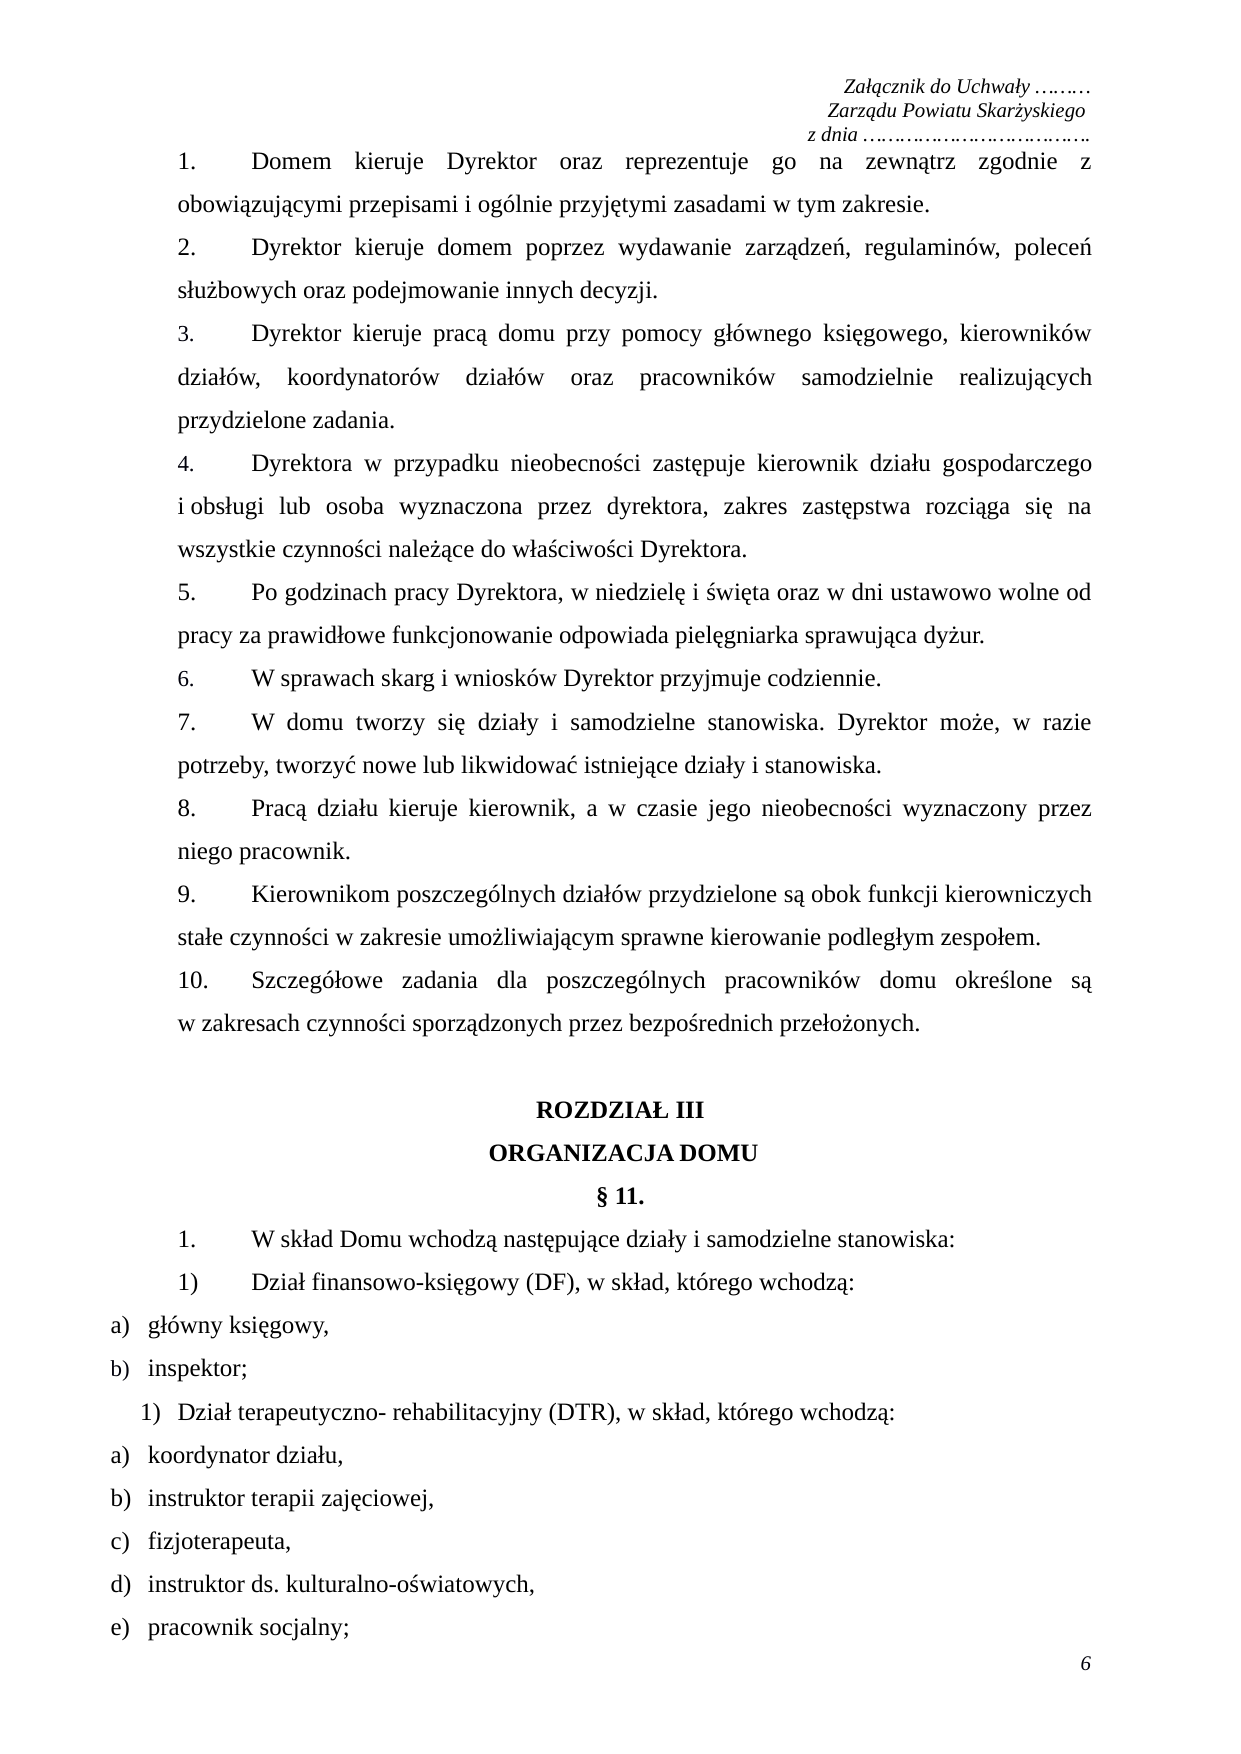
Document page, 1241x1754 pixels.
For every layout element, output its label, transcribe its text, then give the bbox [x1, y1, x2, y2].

list Dyrektor kieruje domem poprzez wydawanie zarządzeń, regulaminów, poleceń służbowych oraz podejmowanie innych decyzji. [177, 232, 1093, 304]
list fizjoterapeuta, [110, 1526, 1093, 1555]
list Dyrektora w przypadku nieobecności zastępuje kierownik działu gospodarczego i obsługi lub osoba wyznaczona przez dyrektora, zakres zastępstwa rozciąga się na wszystkie czynności należące do właściwości Dyrektora. [177, 448, 1093, 563]
list W domu tworzy się działy i samodzielne stanowiska. Dyrektor może, w razie potrzeby, tworzyć nowe lub likwidować istniejące działy i stanowiska. [177, 707, 1093, 778]
list Dział finansowo-księgowy (DF), w skład, którego wchodzą: [177, 1267, 1093, 1296]
list W skład Domu wchodzą następujące działy i samodzielne stanowiska: [177, 1224, 1093, 1253]
text ROZDZIAŁ III [148, 1095, 1093, 1123]
list Dyrektor kieruje pracą domu przy pomocy głównego księgowego, kierowników działów, koordynatorów działów oraz pracowników samodzielnie realizujących przydzielone zadania. [177, 318, 1093, 433]
list instruktor ds. kulturalno-oświatowych, [110, 1569, 1093, 1598]
text § 11. [148, 1181, 1093, 1210]
list koordynator działu, [110, 1440, 1093, 1468]
text ORGANIZACJA DOMU [148, 1138, 1093, 1167]
list pracownik socjalny; [110, 1612, 1093, 1641]
list główny księgowy, [110, 1310, 1093, 1339]
list Pracą działu kieruje kierownik, a w czasie jego nieobecności wyznaczony przez niego pracownik. [177, 793, 1093, 865]
list instruktor terapii zajęciowej, [110, 1483, 1093, 1512]
list W sprawach skarg i wniosków Dyrektor przyjmuje codziennie. [177, 663, 1093, 692]
list inspektor; [110, 1353, 1093, 1382]
list Kierownikom poszczególnych działów przydzielone są obok funkcji kierowniczych stałe czynności w zakresie umożliwiającym sprawne kierowanie podległym zespołem. [177, 879, 1093, 951]
list Domem kieruje Dyrektor oraz reprezentuje go na zewnątrz zgodnie z obowiązującymi przepisami i ogólnie przyjętymi zasadami w tym zakresie. [177, 146, 1093, 218]
list Po godzinach pracy Dyrektora, w niedzielę i święta oraz w dni ustawowo wolne od pracy za prawidłowe funkcjonowanie odpowiada pielęgniarka sprawująca dyżur. [177, 577, 1093, 649]
list Szczegółowe zadania dla poszczególnych pracowników domu określone są w zakresach czynności sporządzonych przez bezpośrednich przełożonych. [177, 965, 1093, 1037]
list Dział terapeutyczno- rehabilitacyjny (DTR), w skład, którego wchodzą: [140, 1397, 1093, 1425]
